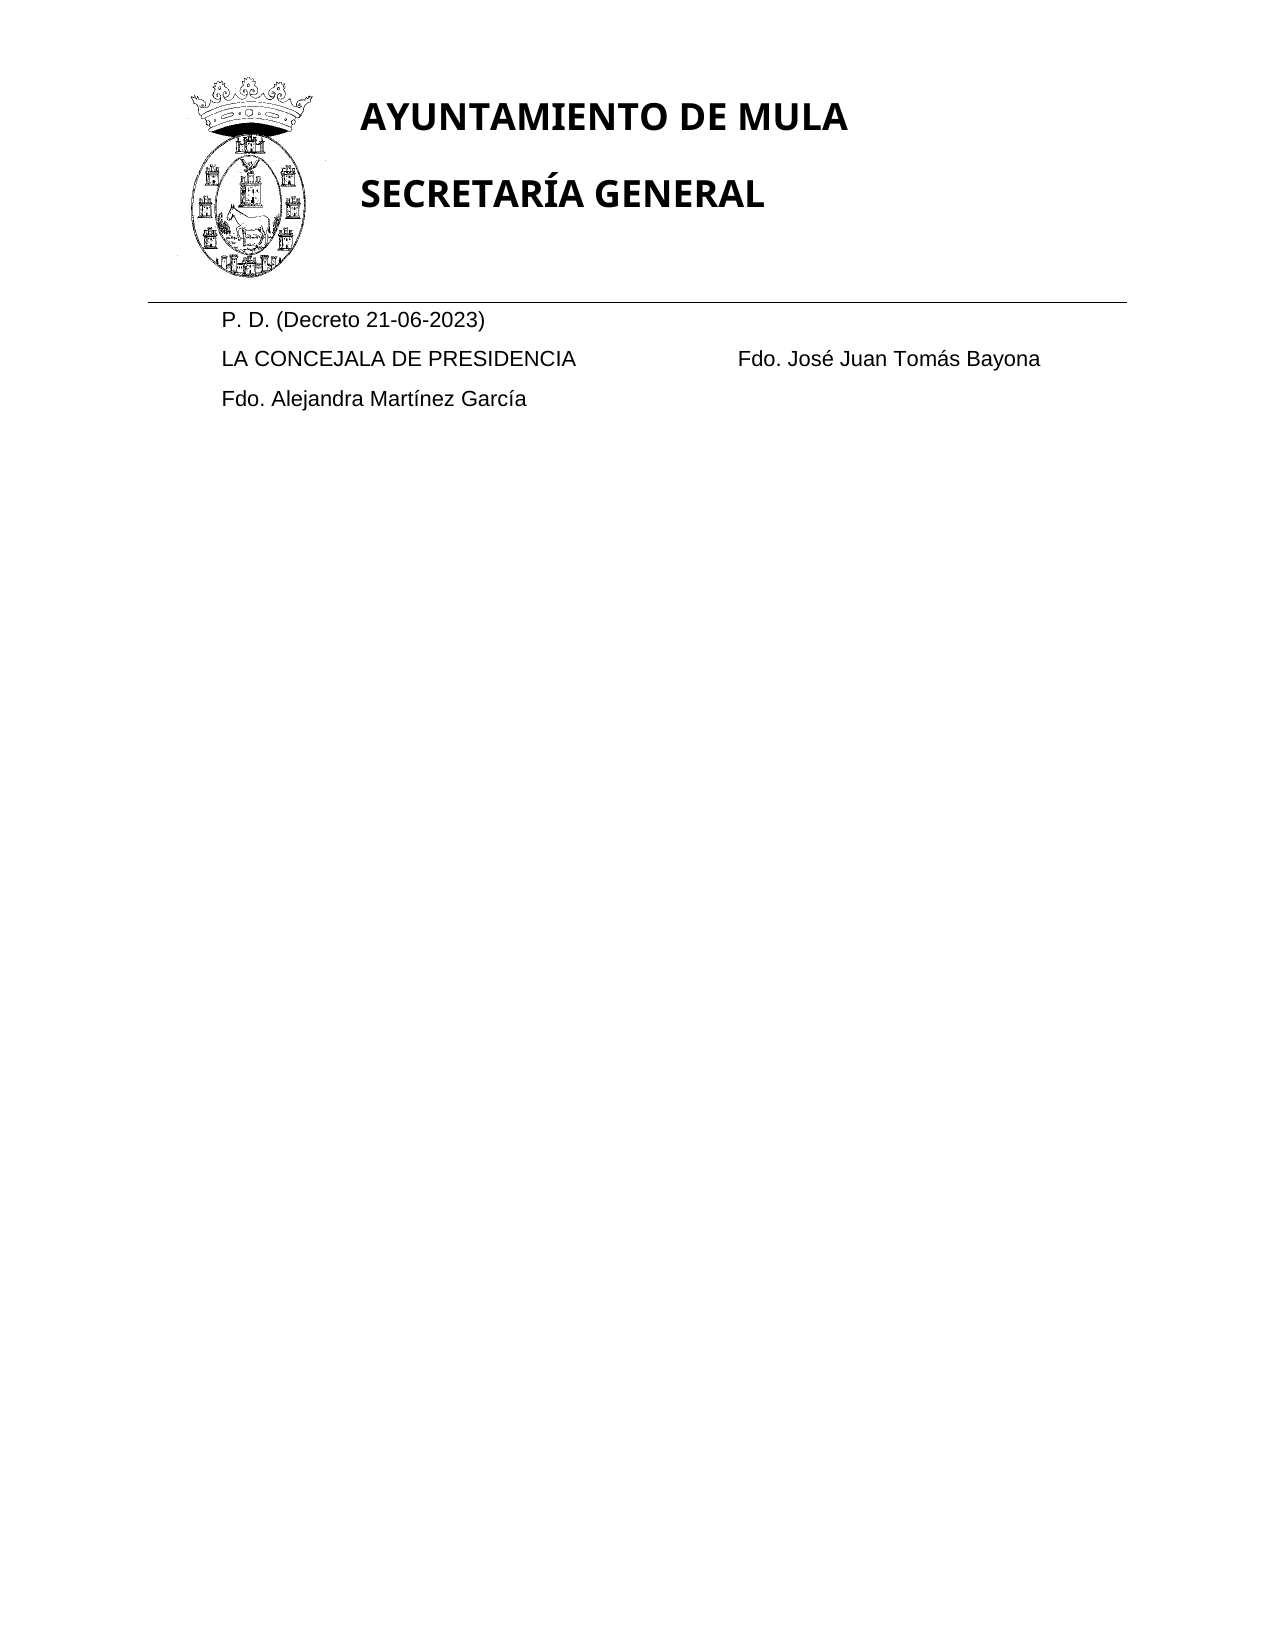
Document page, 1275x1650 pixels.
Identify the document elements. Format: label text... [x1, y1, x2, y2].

text Fdo. Alejandra Martínez García [148, 386, 1127, 411]
picture [175, 66, 327, 285]
text P. D. (Decreto 21-06-2023) [148, 307, 1127, 332]
text LA CONCEJALA DE PRESIDENCIA Fdo. José Juan Tomás Bayona [148, 346, 1127, 371]
